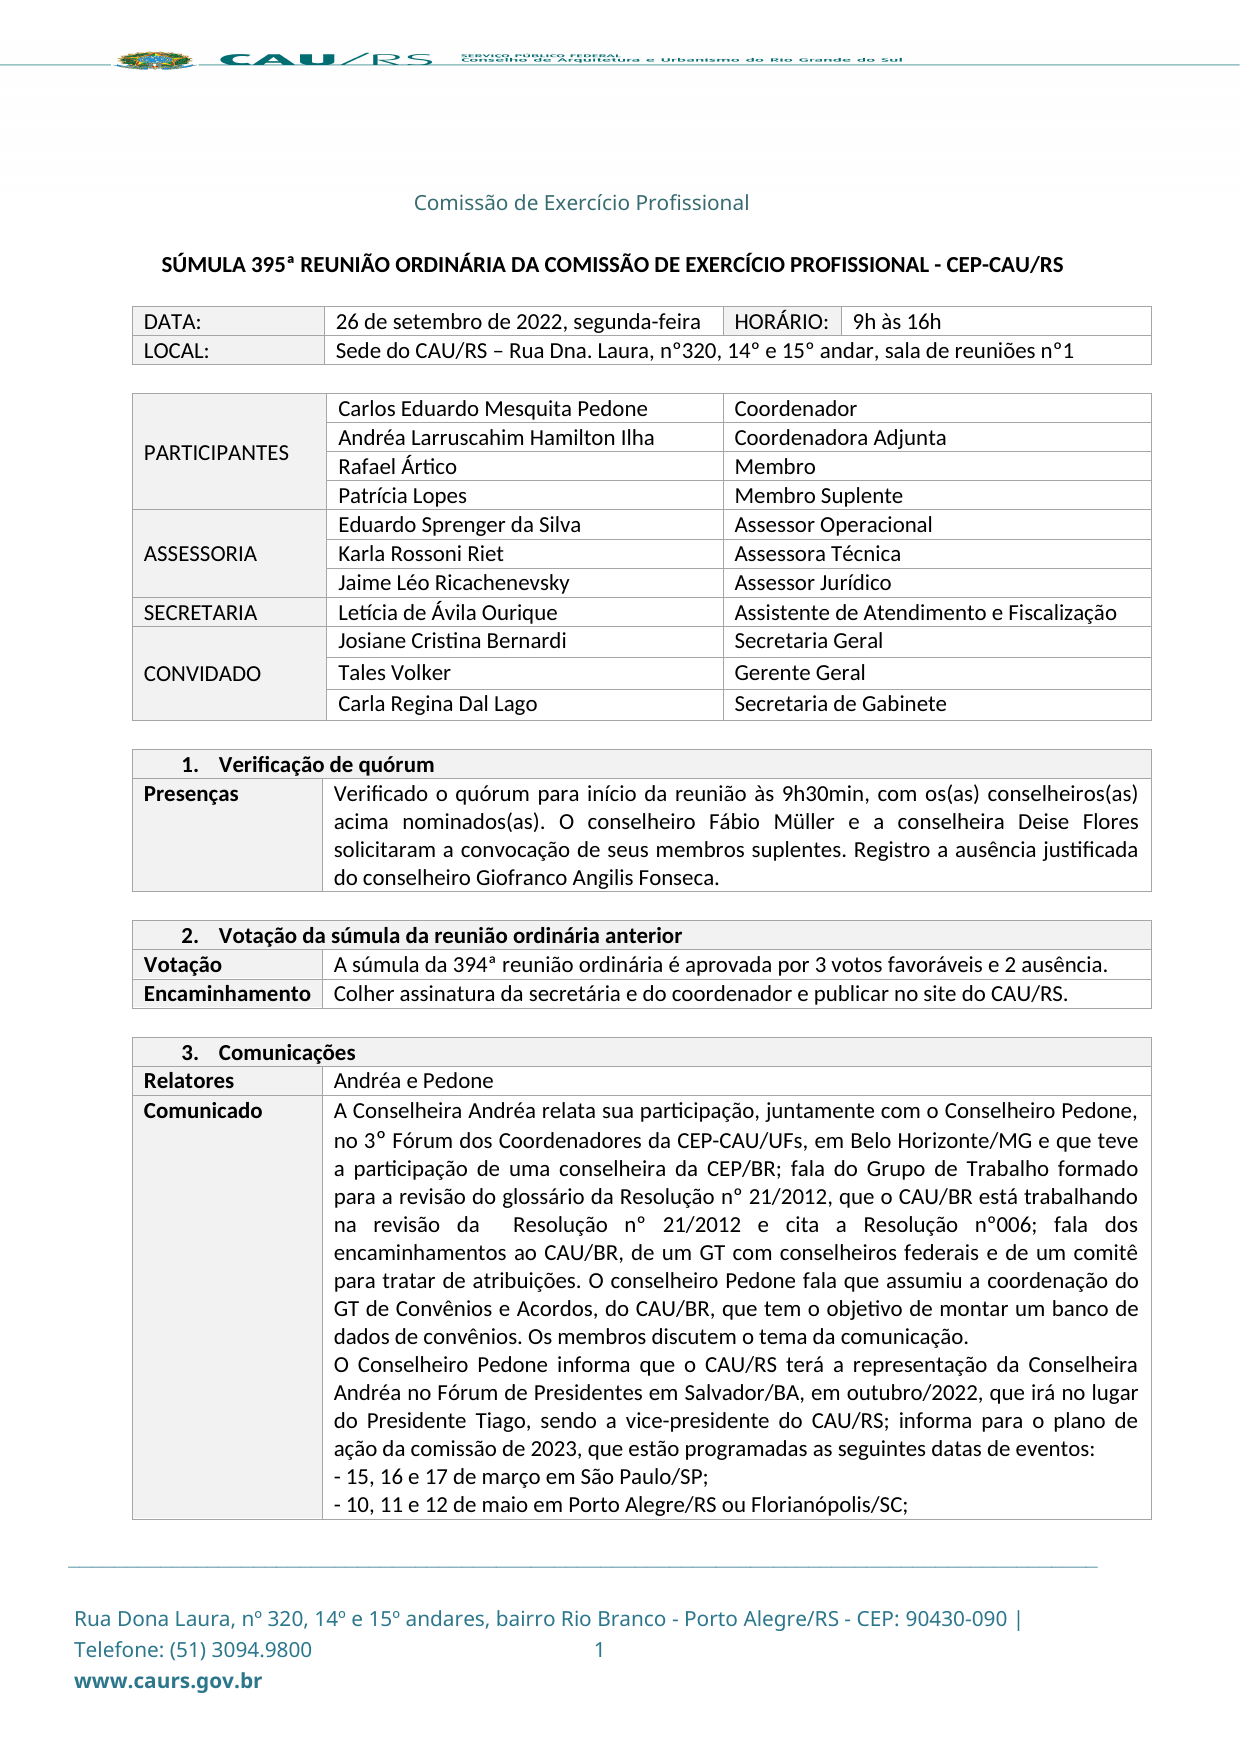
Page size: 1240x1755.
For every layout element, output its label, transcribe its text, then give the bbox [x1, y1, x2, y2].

table_header HORÁRIO: [724, 307, 841, 335]
table_cell Assessor Jurídico [724, 569, 1151, 597]
table_cell Gerente Geral [724, 658, 1151, 688]
table_cell Jaime Léo Ricachenevsky [327, 569, 723, 597]
table_cell Membro [724, 452, 1151, 480]
table_cell [133, 892, 1151, 920]
table_cell Patrícia Lopes [327, 481, 723, 509]
table_cell Sede do CAU/RS – Rua Dna. Laura, nº320, 14º e 15º andar, sala de reuniões nº1 [325, 336, 1151, 364]
table_cell Josiane Cristina Bernardi [327, 627, 723, 657]
table_cell Votação [133, 950, 322, 978]
table_header Carlos Eduardo Mesquita Pedone [327, 394, 723, 422]
table_cell [133, 1009, 1151, 1037]
table_cell Membro Suplente [724, 481, 1151, 509]
table_cell Presenças [133, 779, 322, 891]
table_cell A súmula da 394ª reunião ordinária é aprovada por 3 votos favoráveis e 2 ausência. [323, 950, 1151, 978]
table_cell SECRETARIA [133, 598, 326, 626]
table_cell Secretaria Geral [724, 627, 1151, 657]
table_cell CONVIDADO [133, 627, 326, 720]
subtitle SÚMULA 395ª REUNIÃO ORDINÁRIA DA COMISSÃO DE EXERCÍCIO PROFISSIONAL - CEP-CAU/RS [133, 250, 1093, 278]
table_cell Tales Volker [327, 658, 723, 688]
table_cell Relatores [133, 1067, 322, 1095]
table_header Coordenador [724, 394, 1151, 422]
table_cell Comunicado [133, 1096, 322, 1518]
table_header 26 de setembro de 2022, segunda-feira [325, 307, 723, 335]
table_cell Carla Regina Dal Lago [327, 690, 723, 720]
table_cell A Conselheira Andréa relata sua participação, juntamente com o Conselheiro Pedone, no 3º Fórum dos Coordenadores da CEP-CAU/UFs, em Belo Horizonte/MG e que teve a participação de uma conselheira da CEP/BR; fala do Grupo de Trabalho formado para a revisão do glossário da Resolução nº 21/2012, que o CAU/BR está trabalhando na revisão da Resolução nº 21/2012 e cita a Resolução nº006; fala dos encaminhamentos ao CAU/BR, de um GT com conselheiros federais e de um comitê para tratar de atribuições. O conselheiro Pedone fala que assumiu a coordenação do GT de Convênios e Acordos, do CAU/BR, que tem o objetivo de montar um banco de dados de convênios. Os membros discutem o tema da comunicação. O Conselheiro Pedone informa que o CAU/RS terá a representação da Conselheira Andréa no Fórum de Presidentes em Salvador/BA, em outubro/2022, que irá no lugar do Presidente Tiago, sendo a vice-presidente do CAU/RS; informa para o plano de ação da comissão de 2023, que estão programadas as seguintes datas de eventos: - 15, 16 e 17 de março em São Paulo/SP; - 10, 11 e 12 de maio em Porto Alegre/RS ou Florianópolis/SC; [323, 1096, 1151, 1518]
table_cell Assessora Técnica [724, 540, 1151, 567]
table_cell Comunicações [133, 1038, 1151, 1066]
table_cell Karla Rossoni Riet [327, 540, 723, 567]
table_cell Coordenadora Adjunta [724, 423, 1151, 451]
table_cell ASSESSORIA [133, 510, 326, 597]
table_cell Rafael Ártico [327, 452, 723, 480]
table_header DATA: [133, 307, 324, 335]
table_cell Assistente de Atendimento e Fiscalização [724, 598, 1151, 626]
table_cell Verificado o quórum para início da reunião às 9h30min, com os(as) conselheiros(as) acima nominados(as). O conselheiro Fábio Müller e a conselheira Deise Flores solicitaram a convocação de seus membros suplentes. Registro a ausência justificada do conselheiro Giofranco Angilis Fonseca. [323, 779, 1151, 891]
table_header 9h às 16h [842, 307, 1151, 335]
table_cell LOCAL: [133, 336, 324, 364]
table_cell Votação da súmula da reunião ordinária anterior [133, 921, 1151, 949]
table_cell Encaminhamento [133, 980, 322, 1007]
table_cell Letícia de Ávila Ourique [327, 598, 723, 626]
table_cell Eduardo Sprenger da Silva [327, 510, 723, 538]
table_header PARTICIPANTES [133, 394, 326, 509]
table_cell Colher assinatura da secretária e do coordenador e publicar no site do CAU/RS. [323, 980, 1151, 1007]
table_cell Andréa e Pedone [323, 1067, 1151, 1095]
table_cell Andréa Larruscahim Hamilton Ilha [327, 423, 723, 451]
table_header Verificação de quórum [133, 750, 1151, 778]
table_cell Assessor Operacional [724, 510, 1151, 538]
table_cell Secretaria de Gabinete [724, 690, 1151, 720]
